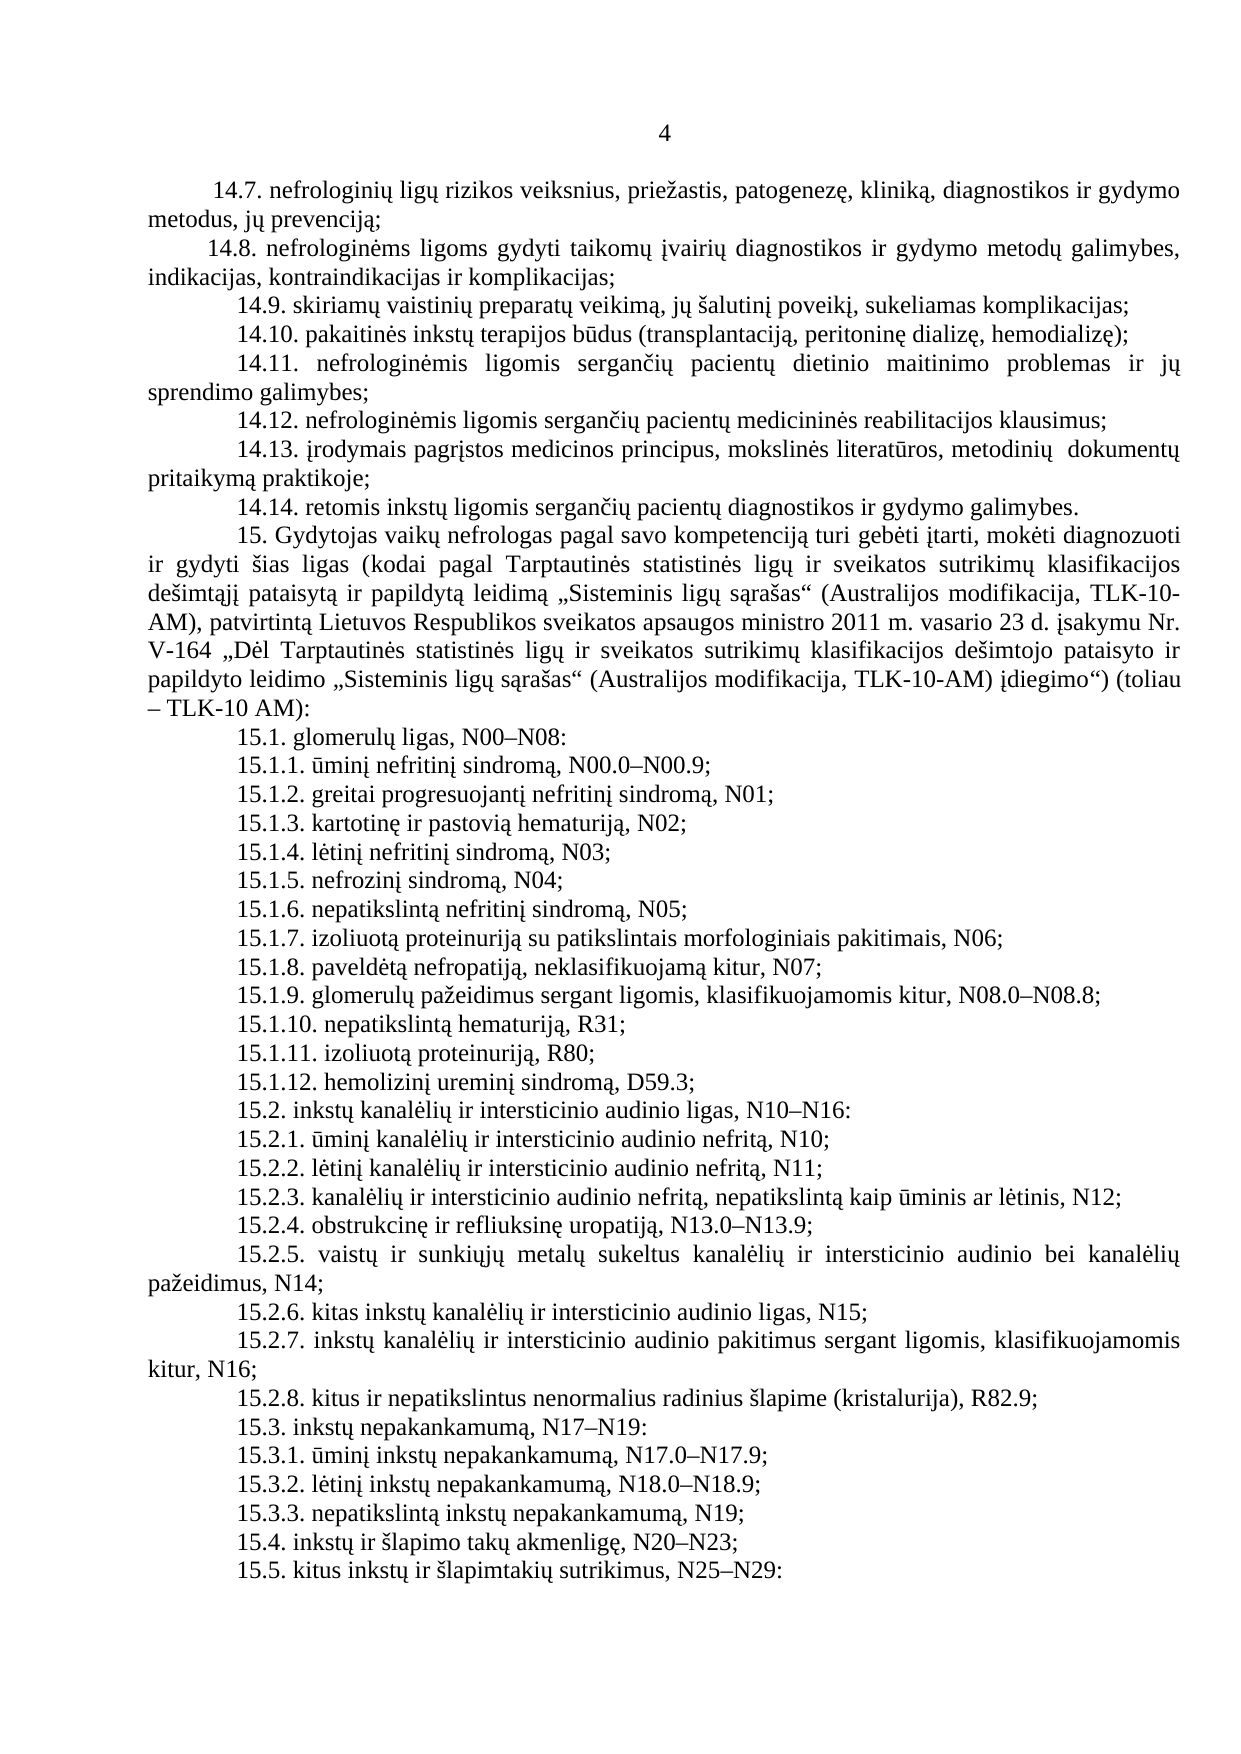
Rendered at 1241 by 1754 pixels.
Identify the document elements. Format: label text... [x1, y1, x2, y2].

text 15.1. glomerulų ligas, N00–N08: [148, 722, 1181, 751]
text 15.1.3. kartotinę ir pastovią hematuriją, N02; [148, 808, 1181, 837]
text 15.1.8. paveldėtą nefropatiją, neklasifikuojamą kitur, N07; [148, 952, 1181, 981]
text 15.2.3. kanalėlių ir intersticinio audinio nefritą, nepatikslintą kaip ūminis ar lėtinis, N12; [148, 1182, 1181, 1211]
text 15.1.1. ūminį nefritinį sindromą, N00.0–N00.9; [148, 751, 1181, 779]
text 15.2.8. kitus ir nepatikslintus nenormalius radinius šlapime (kristalurija), R82.9; [148, 1383, 1181, 1412]
text 15.2.7. inkstų kanalėlių ir intersticinio audinio pakitimus sergant ligomis, klasifikuojamomis kitur, N16; [148, 1326, 1181, 1383]
text 15.2.4. obstrukcinę ir refliuksinę uropatiją, N13.0–N13.9; [148, 1211, 1181, 1239]
text 15.3.1. ūminį inkstų nepakankamumą, N17.0–N17.9; [148, 1441, 1181, 1469]
text 15.3. inkstų nepakankamumą, N17–N19: [148, 1412, 1181, 1441]
text 15.1.7. izoliuotą proteinuriją su patikslintais morfologiniais pakitimais, N06; [148, 923, 1181, 952]
text 14.14. retomis inkstų ligomis sergančių pacientų diagnostikos ir gydymo galimybes. [148, 492, 1181, 521]
text 15.2.2. lėtinį kanalėlių ir intersticinio audinio nefritą, N11; [148, 1153, 1181, 1182]
text 14.10. pakaitinės inkstų terapijos būdus (transplantaciją, peritoninę dializę, hemodializę); [148, 319, 1181, 348]
text 14.12. nefrologinėmis ligomis sergančių pacientų medicininės reabilitacijos klausimus; [148, 406, 1181, 434]
text 15.2.6. kitas inkstų kanalėlių ir intersticinio audinio ligas, N15; [148, 1297, 1181, 1326]
text 15.1.10. nepatikslintą hematuriją, R31; [148, 1009, 1181, 1038]
text 15.1.9. glomerulų pažeidimus sergant ligomis, klasifikuojamomis kitur, N08.0–N08.8; [148, 981, 1181, 1009]
text 15.2. inkstų kanalėlių ir intersticinio audinio ligas, N10–N16: [148, 1096, 1181, 1124]
text 15.1.5. nefrozinį sindromą, N04; [148, 866, 1181, 894]
text 15.1.4. lėtinį nefritinį sindromą, N03; [148, 837, 1181, 866]
text 15.2.1. ūminį kanalėlių ir intersticinio audinio nefritą, N10; [148, 1124, 1181, 1153]
text 14.8. nefrologinėms ligoms gydyti taikomų įvairių diagnostikos ir gydymo metodų galimybes, indikacijas, kontraindikacijas ir komplikacijas; [148, 233, 1181, 291]
text 15.3.3. nepatikslintą inkstų nepakankamumą, N19; [148, 1498, 1181, 1527]
text 14.7. nefrologinių ligų rizikos veiksnius, priežastis, patogenezę, kliniką, diagnostikos ir gydymo metodus, jų prevenciją; [148, 176, 1181, 233]
text 14.9. skiriamų vaistinių preparatų veikimą, jų šalutinį poveikį, sukeliamas komplikacijas; [148, 291, 1181, 319]
text 15.1.12. hemolizinį ureminį sindromą, D59.3; [148, 1067, 1181, 1096]
text 15. Gydytojas vaikų nefrologas pagal savo kompetenciją turi gebėti įtarti, mokėti diagnozuoti ir gydyti šias ligas (kodai pagal Tarptautinės statistinės ligų ir sveikatos sutrikimų klasifikacijos dešimtąjį pataisytą ir papildytą leidimą „Sisteminis ligų sąrašas“ (Australijos modifikacija, TLK-10-AM), patvirtintą Lietuvos Respublikos sveikatos apsaugos ministro 2011 m. vasario 23 d. įsakymu Nr. V-164 „Dėl Tarptautinės statistinės ligų ir sveikatos sutrikimų klasifikacijos dešimtojo pataisyto ir papildyto leidimo „Sisteminis ligų sąrašas“ (Australijos modifikacija, TLK-10-AM) įdiegimo“) (toliau – TLK-10 AM): [148, 521, 1181, 722]
text 15.4. inkstų ir šlapimo takų akmenligę, N20–N23; [148, 1527, 1181, 1556]
text 15.2.5. vaistų ir sunkiųjų metalų sukeltus kanalėlių ir intersticinio audinio bei kanalėlių pažeidimus, N14; [148, 1239, 1181, 1297]
text 14.11. nefrologinėmis ligomis sergančių pacientų dietinio maitinimo problemas ir jų sprendimo galimybes; [148, 348, 1181, 406]
text 14.13. įrodymais pagrįstos medicinos principus, mokslinės literatūros, metodinių dokumentų pritaikymą praktikoje; [148, 434, 1181, 492]
text 15.1.2. greitai progresuojantį nefritinį sindromą, N01; [148, 779, 1181, 808]
text 15.3.2. lėtinį inkstų nepakankamumą, N18.0–N18.9; [148, 1469, 1181, 1498]
text 15.1.11. izoliuotą proteinuriją, R80; [148, 1038, 1181, 1067]
text 15.5. kitus inkstų ir šlapimtakių sutrikimus, N25–N29: [148, 1556, 1181, 1584]
text 15.1.6. nepatikslintą nefritinį sindromą, N05; [148, 894, 1181, 923]
